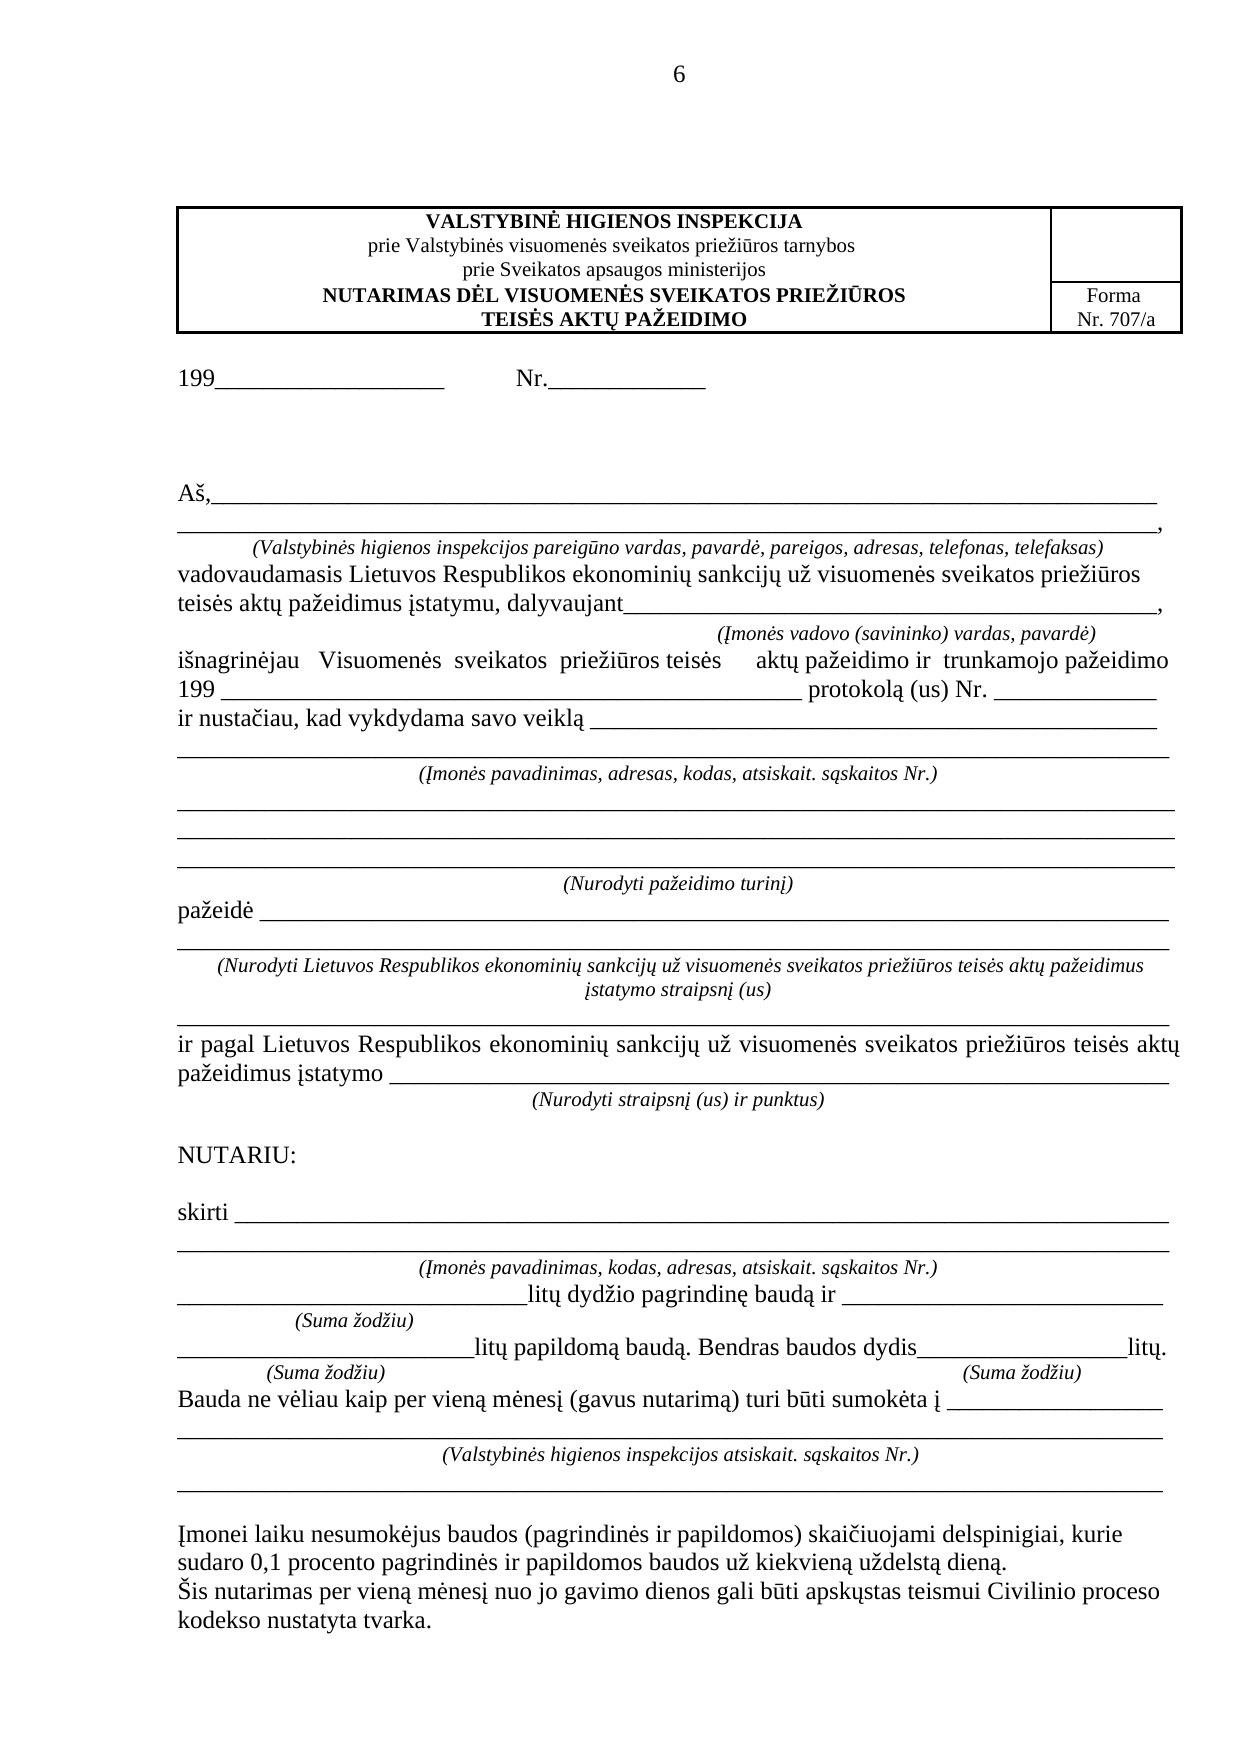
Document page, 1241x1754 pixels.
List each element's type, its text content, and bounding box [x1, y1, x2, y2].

text (Valstybinės higienos inspekcijos pareigūno vardas, pavardė, pareigos, adresas, telefonas, telefaksas) [177, 535, 1181, 559]
text (Valstybinės higienos inspekcijos atsiskait. sąskaitos Nr.) [177, 1442, 1181, 1466]
text (Nurodyti pažeidimo turinį) [177, 871, 1181, 895]
text (Nurodyti straipsnį (us) ir punktus) [177, 1087, 1181, 1111]
text Įmonei laiku nesumokėjus baudos (pagrindinės ir papildomos) skaičiuojami delspinigiai, kurie sudaro 0,1 procento pagrindinės ir papildomos baudos už kiekvieną uždelstą dieną. [177, 1519, 1181, 1576]
text skirti [177, 1197, 1181, 1226]
text ir pagal Lietuvos Respublikos ekonominių sankcijų už visuomenės sveikatos priežiūros teisės aktų pažeidimus įstatymo [177, 1029, 1181, 1087]
text (Nurodyti Lietuvos Respublikos ekonominių sankcijų už visuomenės sveikatos priežiūros teisės aktų pažeidimus įstatymo straipsnį (us) [177, 952, 1181, 1001]
text (Įmonės pavadinimas, kodas, adresas, atsiskait. sąskaitos Nr.) [177, 1255, 1181, 1279]
table_cell Forma Nr. 707/a [1052, 283, 1180, 331]
text NUTARIU: [177, 1140, 1181, 1168]
text Aš, [177, 478, 1181, 507]
text , [177, 507, 1181, 535]
text išnagrinėjau Visuomenės sveikatos priežiūros teisės aktų pažeidimo ir trunkamojo pažeidimo [177, 646, 1181, 674]
text ir nustačiau, kad vykdydama savo veiklą [177, 703, 1181, 732]
table_header [1052, 209, 1180, 281]
text litų dydžio pagrindinę baudą ir [177, 1279, 1181, 1307]
text Bauda ne vėliau kaip per vieną mėnesį (gavus nutarimą) turi būti sumokėta į [177, 1384, 1181, 1413]
text (Įmonės pavadinimas, adresas, kodas, atsiskait. sąskaitos Nr.) [177, 761, 1181, 785]
text 199 Nr. [177, 363, 1181, 392]
text (Suma žodžiu) (Suma žodžiu) [177, 1360, 1181, 1384]
text vadovaudamasis Lietuvos Respublikos ekonominių sankcijų už visuomenės sveikatos priežiūros teisės aktų pažeidimus įstatymu, dalyvaujant , [177, 559, 1181, 617]
table_header VALSTYBINĖ HIGIENOS INSPEKCIJA prie Valstybinės visuomenės sveikatos priežiūros tarnybos prie Sveikatos apsaugos ministerijos [179, 209, 1050, 281]
text litų papildomą baudą. Bendras baudos dydis litų. [177, 1332, 1181, 1360]
text Šis nutarimas per vieną mėnesį nuo jo gavimo dienos gali būti apskųstas teismui Civilinio proceso kodekso nustatyta tvarka. [177, 1576, 1181, 1634]
text 199 protokolą (us) Nr. _____________ [177, 674, 1181, 703]
text (Įmonės vadovo (savininko) vardas, pavardė) [177, 617, 1181, 646]
text pažeidė [177, 895, 1181, 924]
table_cell NUTARIMAS DĖL VISUOMENĖS SVEIKATOS PRIEŽIŪROS TEISĖS AKTŲ PAŽEIDIMO [179, 281, 1050, 331]
text (Suma žodžiu) [177, 1307, 1181, 1332]
